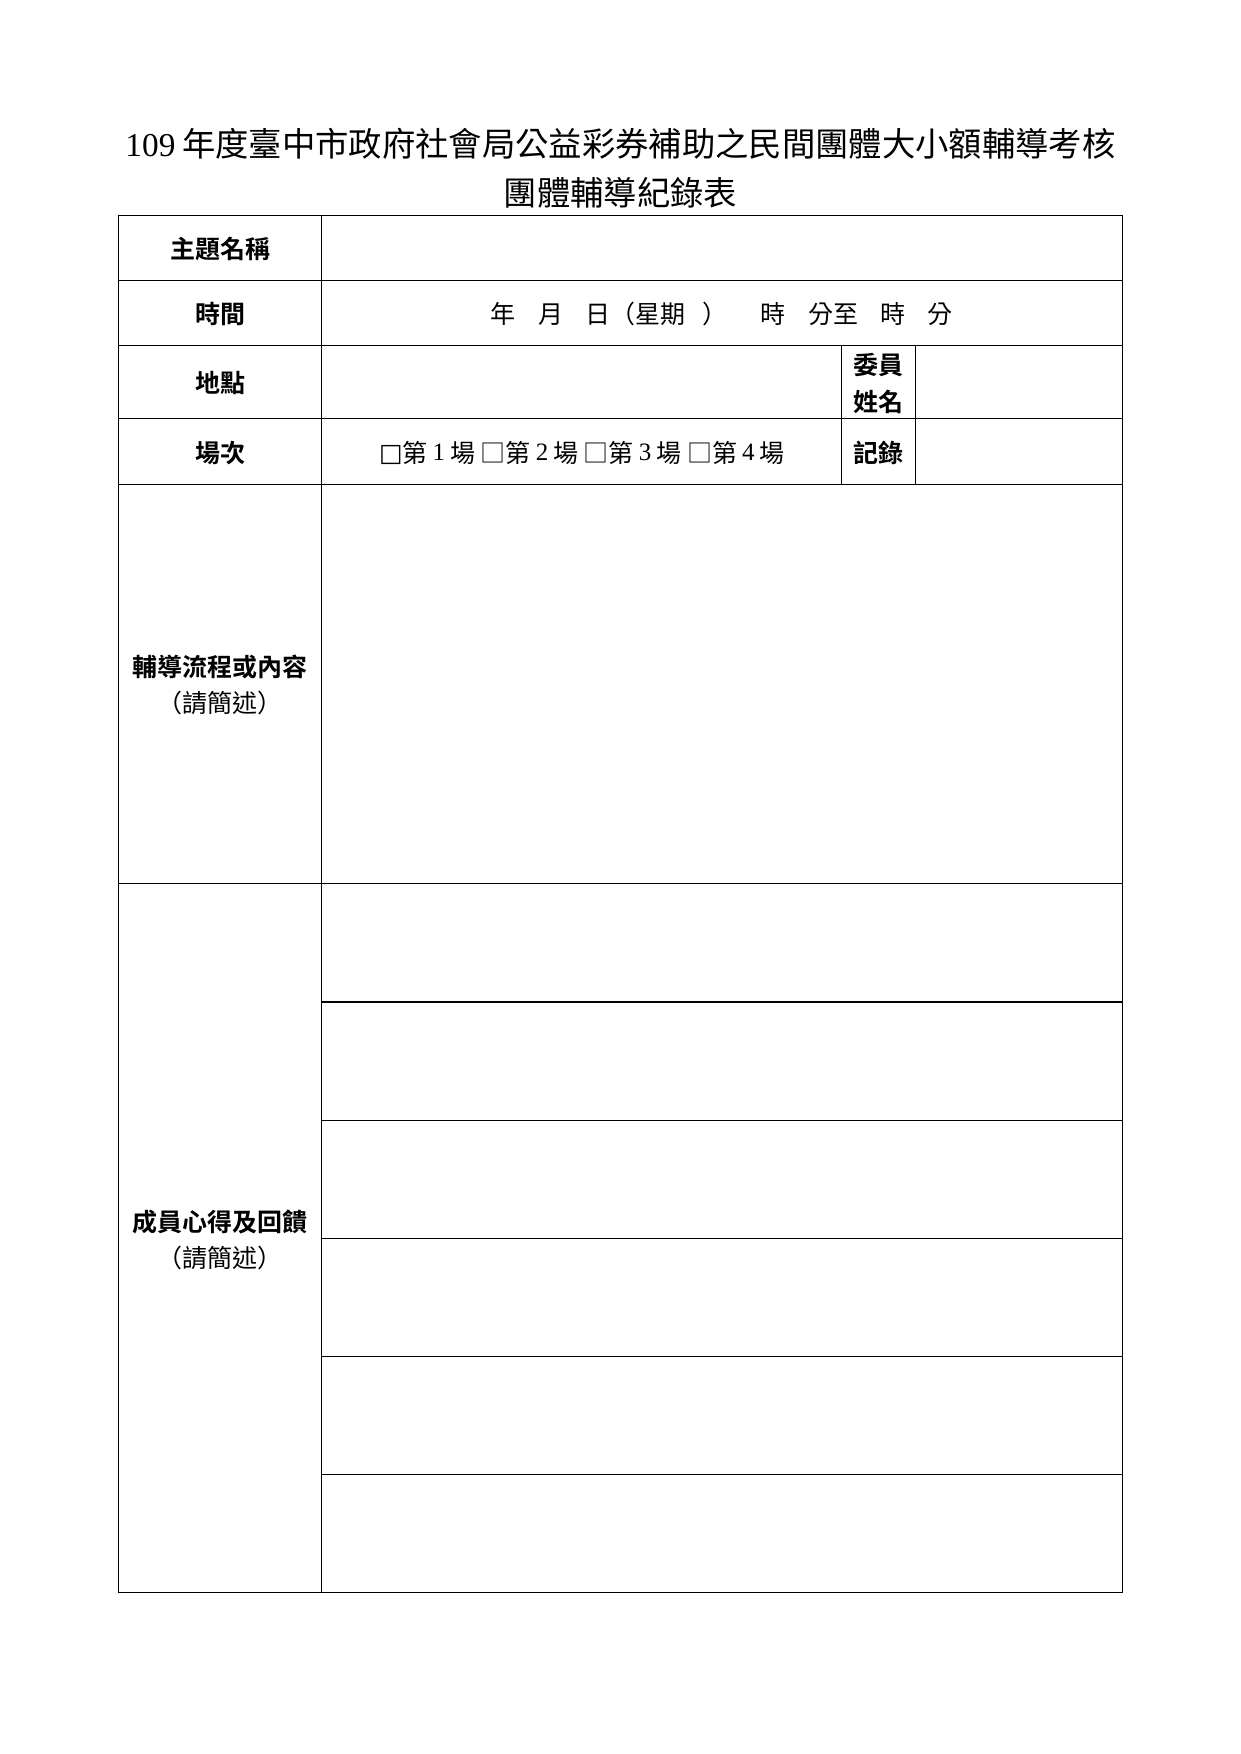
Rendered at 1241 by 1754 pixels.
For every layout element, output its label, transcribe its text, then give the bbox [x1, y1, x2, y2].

table_header [322, 216, 1122, 280]
table_cell 地點 [119, 346, 321, 418]
table_header 主題名稱 [119, 216, 321, 280]
table_cell [322, 1239, 1122, 1356]
table_cell 記錄 [842, 419, 915, 483]
table_cell 時間 [119, 281, 321, 345]
table_cell [322, 485, 1122, 883]
table_cell [322, 1475, 1122, 1592]
table_cell [916, 346, 1122, 418]
table_cell [322, 346, 841, 418]
table_cell □第1場 □第2場 □第3場 □第4場 [322, 419, 841, 483]
text 團體輔導紀錄表 [118, 166, 1122, 214]
text 109年度臺中市政府社會局公益彩券補助之民間團體大小額輔導考核 [118, 118, 1122, 166]
table_cell 場次 [119, 419, 321, 483]
table_cell 年 月 日（星期 ） 時 分至 時 分 [322, 281, 1122, 345]
table_cell [322, 884, 1122, 1001]
table_cell [322, 1003, 1122, 1119]
table_cell 輔導流程或內容 （請簡述） [119, 485, 321, 883]
table_cell [916, 419, 1122, 483]
table_cell [322, 1357, 1122, 1474]
table_cell [322, 1121, 1122, 1238]
table_cell 委員姓名 [842, 346, 915, 418]
table_cell 成員心得及回饋 （請簡述） [119, 884, 321, 1592]
